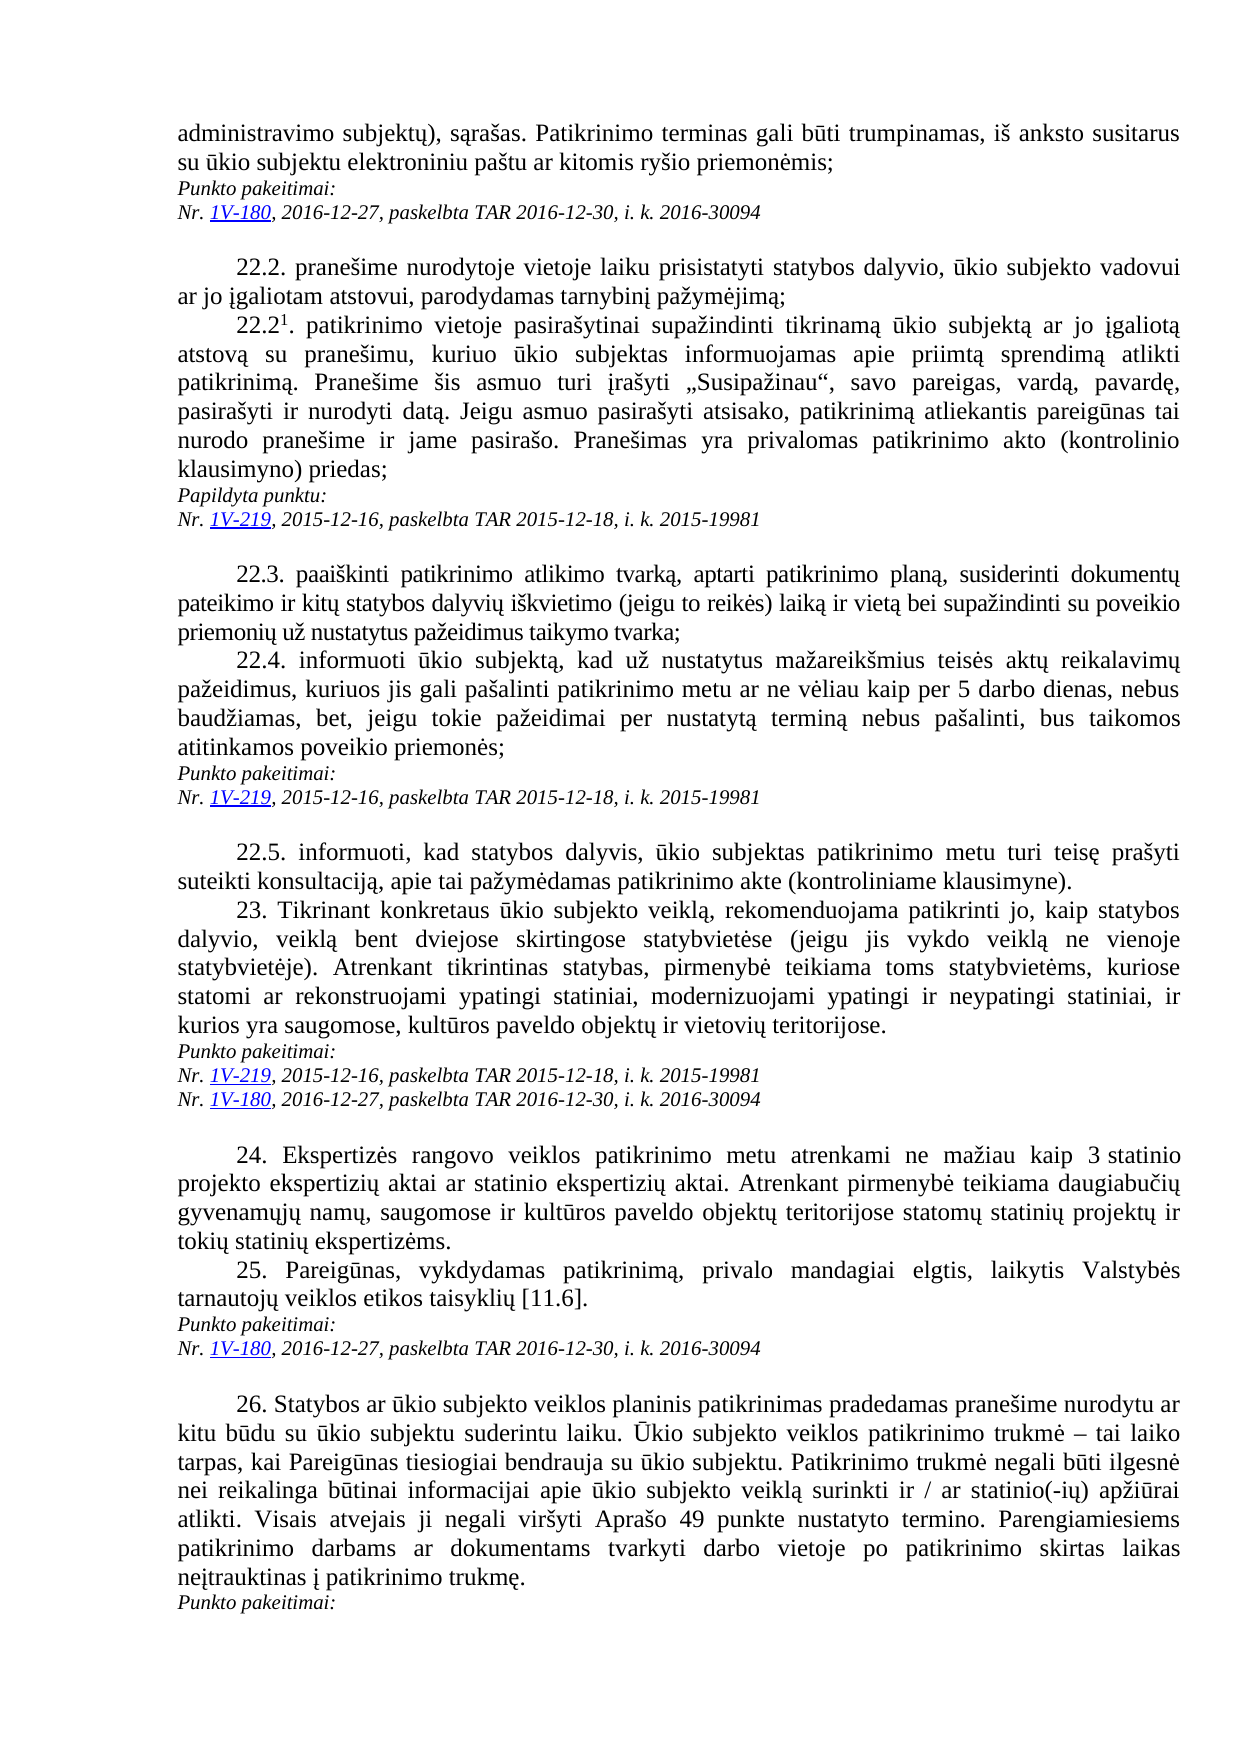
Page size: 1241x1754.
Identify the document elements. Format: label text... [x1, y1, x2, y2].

text Punkto pakeitimai: [177, 1590, 1181, 1614]
text Punkto pakeitimai: [177, 761, 1181, 785]
text 22.3. paaiškinti patikrinimo atlikimo tvarką, aptarti patikrinimo planą, susiderinti dokumentų pateikimo ir kitų statybos dalyvių iškvietimo (jeigu to reikės) laiką ir vietą bei supažindinti su poveikio priemonių už nustatytus pažeidimus taikymo tvarka; [177, 559, 1181, 646]
text Papildyta punktu: [177, 482, 1181, 507]
text administravimo subjektų), sąrašas. Patikrinimo terminas gali būti trumpinamas, iš anksto susitarus su ūkio subjektu elektroniniu paštu ar kitomis ryšio priemonėmis; [177, 118, 1181, 176]
text 22.5. informuoti, kad statybos dalyvis, ūkio subjektas patikrinimo metu turi teisę prašyti suteikti konsultaciją, apie tai pažymėdamas patikrinimo akte (kontroliniame klausimyne). [177, 837, 1181, 895]
text Nr. 1V-180, 2016-12-27, paskelbta TAR 2016-12-30, i. k. 2016-30094 [177, 200, 1181, 224]
text 22.21. patikrinimo vietoje pasirašytinai supažindinti tikrinamą ūkio subjektą ar jo įgaliotą atstovą su pranešimu, kuriuo ūkio subjektas informuojamas apie priimtą sprendimą atlikti patikrinimą. Pranešime šis asmuo turi įrašyti „Susipažinau“, savo pareigas, vardą, pavardę, pasirašyti ir nurodyti datą. Jeigu asmuo pasirašyti atsisako, patikrinimą atliekantis pareigūnas tai nurodo pranešime ir jame pasirašo. Pranešimas yra privalomas patikrinimo akto (kontrolinio klausimyno) priedas; [177, 310, 1181, 482]
text Punkto pakeitimai: [177, 176, 1181, 200]
text Nr. 1V-219, 2015-12-16, paskelbta TAR 2015-12-18, i. k. 2015-19981 [177, 507, 1181, 531]
text Punkto pakeitimai: [177, 1039, 1181, 1063]
text 22.2. pranešime nurodytoje vietoje laiku prisistatyti statybos dalyvio, ūkio subjekto vadovui ar jo įgaliotam atstovui, parodydamas tarnybinį pažymėjimą; [177, 252, 1181, 310]
text Nr. 1V-219, 2015-12-16, paskelbta TAR 2015-12-18, i. k. 2015-19981 [177, 785, 1181, 809]
text 26. Statybos ar ūkio subjekto veiklos planinis patikrinimas pradedamas pranešime nurodytu ar kitu būdu su ūkio subjektu suderintu laiku. Ūkio subjekto veiklos patikrinimo trukmė – tai laiko tarpas, kai Pareigūnas tiesiogiai bendrauja su ūkio subjektu. Patikrinimo trukmė negali būti ilgesnė nei reikalinga būtinai informacijai apie ūkio subjekto veiklą surinkti ir / ar statinio(-ių) apžiūrai atlikti. Visais atvejais ji negali viršyti Aprašo 49 punkte nustatyto termino. Parengiamiesiems patikrinimo darbams ar dokumentams tvarkyti darbo vietoje po patikrinimo skirtas laikas neįtrauktinas į patikrinimo trukmę. [177, 1389, 1181, 1590]
text Punkto pakeitimai: [177, 1312, 1181, 1336]
text 24. Ekspertizės rangovo veiklos patikrinimo metu atrenkami ne mažiau kaip 3 statinio projekto ekspertizių aktai ar statinio ekspertizių aktai. Atrenkant pirmenybė teikiama daugiabučių gyvenamųjų namų, saugomose ir kultūros paveldo objektų teritorijose statomų statinių projektų ir tokių statinių ekspertizėms. [177, 1140, 1181, 1255]
text 22.4. informuoti ūkio subjektą, kad už nustatytus mažareikšmius teisės aktų reikalavimų pažeidimus, kuriuos jis gali pašalinti patikrinimo metu ar ne vėliau kaip per 5 darbo dienas, nebus baudžiamas, bet, jeigu tokie pažeidimai per nustatytą terminą nebus pašalinti, bus taikomos atitinkamos poveikio priemonės; [177, 646, 1181, 761]
text Nr. 1V-180, 2016-12-27, paskelbta TAR 2016-12-30, i. k. 2016-30094 [177, 1087, 1181, 1111]
text 23. Tikrinant konkretaus ūkio subjekto veiklą, rekomenduojama patikrinti jo, kaip statybos dalyvio, veiklą bent dviejose skirtingose statybvietėse (jeigu jis vykdo veiklą ne vienoje statybvietėje). Atrenkant tikrintinas statybas, pirmenybė teikiama toms statybvietėms, kuriose statomi ar rekonstruojami ypatingi statiniai, modernizuojami ypatingi ir neypatingi statiniai, ir kurios yra saugomose, kultūros paveldo objektų ir vietovių teritorijose. [177, 895, 1181, 1039]
text Nr. 1V-180, 2016-12-27, paskelbta TAR 2016-12-30, i. k. 2016-30094 [177, 1336, 1181, 1360]
text Nr. 1V-219, 2015-12-16, paskelbta TAR 2015-12-18, i. k. 2015-19981 [177, 1063, 1181, 1087]
text 25. Pareigūnas, vykdydamas patikrinimą, privalo mandagiai elgtis, laikytis Valstybės tarnautojų veiklos etikos taisyklių [11.6]. [177, 1255, 1181, 1312]
